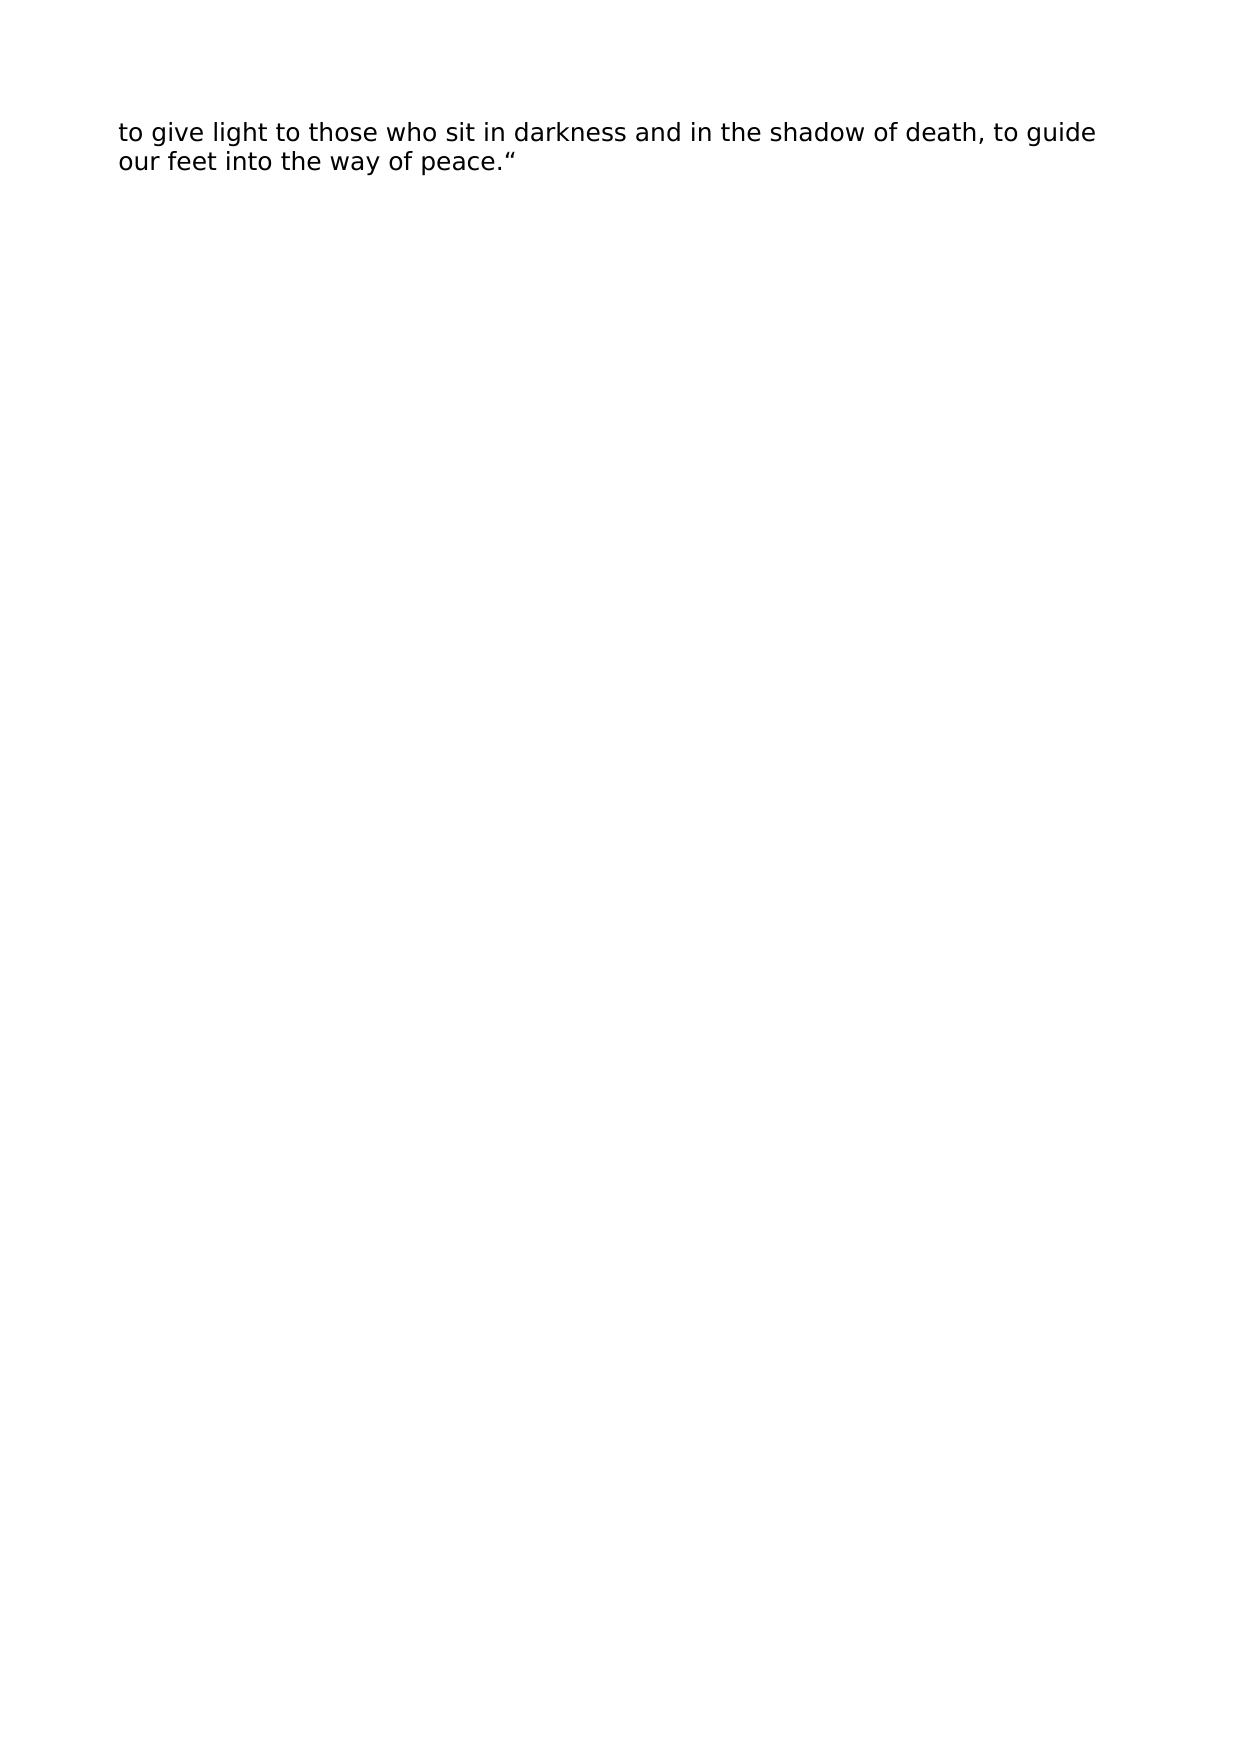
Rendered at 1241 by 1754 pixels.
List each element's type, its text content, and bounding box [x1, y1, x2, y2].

text to give light to those who sit in darkness and in the shadow of death, to guide our feet into the way of peace.“ [118, 118, 1122, 176]
